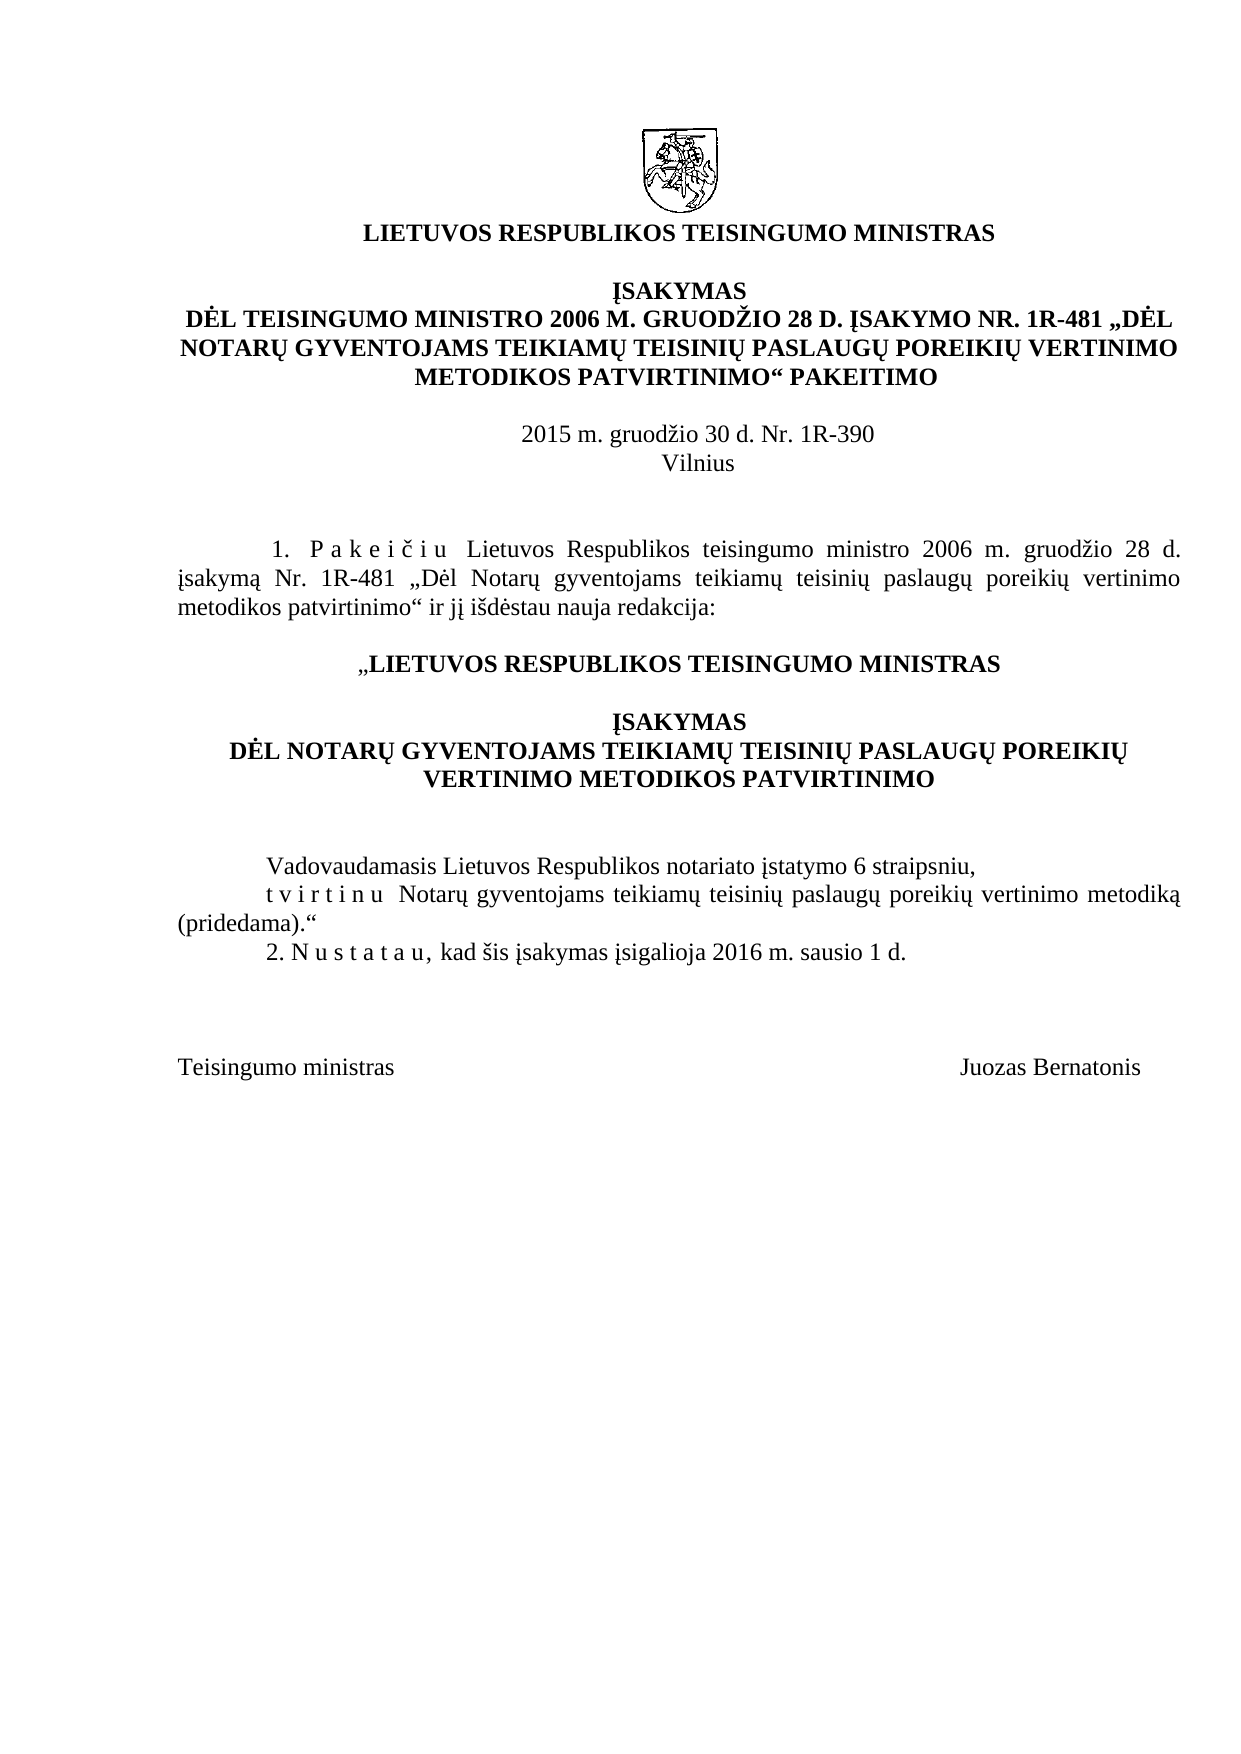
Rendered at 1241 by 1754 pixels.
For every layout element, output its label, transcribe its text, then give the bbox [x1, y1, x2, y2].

text 2015 m. gruodžio 30 d. Nr. 1R-390 [177, 419, 1219, 448]
text DĖL NOTARŲ GYVENTOJAMS TEIKIAMŲ TEISINIŲ PASLAUGŲ POREIKIŲ VERTINIMO METODIKOS PATVIRTINIMO [177, 736, 1181, 793]
text Vilnius [177, 448, 1219, 477]
text DĖL TEISINGUMO MINISTRO 2006 M. GRUODŽIO 28 D. ĮSAKYMO NR. 1R-481 „DĖL NOTARŲ GYVENTOJAMS TEIKIAMŲ TEISINIŲ PASLAUGŲ POREIKIŲ VERTINIMO METODIKOS PATVIRTINIMO“ PAKEITIMO [177, 304, 1181, 391]
text 2. Nustatau, kad šis įsakymas įsigalioja 2016 m. sausio 1 d. [177, 937, 1181, 966]
text Teisingumo ministras Juozas Bernatonis [177, 1052, 1181, 1081]
text tvirtinu Notarų gyventojams teikiamų teisinių paslaugų poreikių vertinimo metodiką (pridedama).“ [177, 879, 1181, 937]
text „LIETUVOS RESPUBLIKOS TEISINGUMO MINISTRAS [177, 649, 1181, 678]
text ĮSAKYMAS [177, 707, 1181, 736]
text 1. Pakeičiu Lietuvos Respublikos teisingumo ministro 2006 m. gruodžio 28 d. įsakymą Nr. 1R-481 „Dėl Notarų gyventojams teikiamų teisinių paslaugų poreikių vertinimo metodikos patvirtinimo“ ir jį išdėstau nauja redakcija: [177, 534, 1181, 621]
text Vadovaudamasis Lietuvos Respublikos notariato įstatymo 6 straipsniu, [177, 851, 1181, 879]
text ĮSAKYMAS [177, 276, 1181, 304]
text LIETUVOS RESPUBLIKOS TEISINGUMO MINISTRAS [177, 218, 1181, 247]
